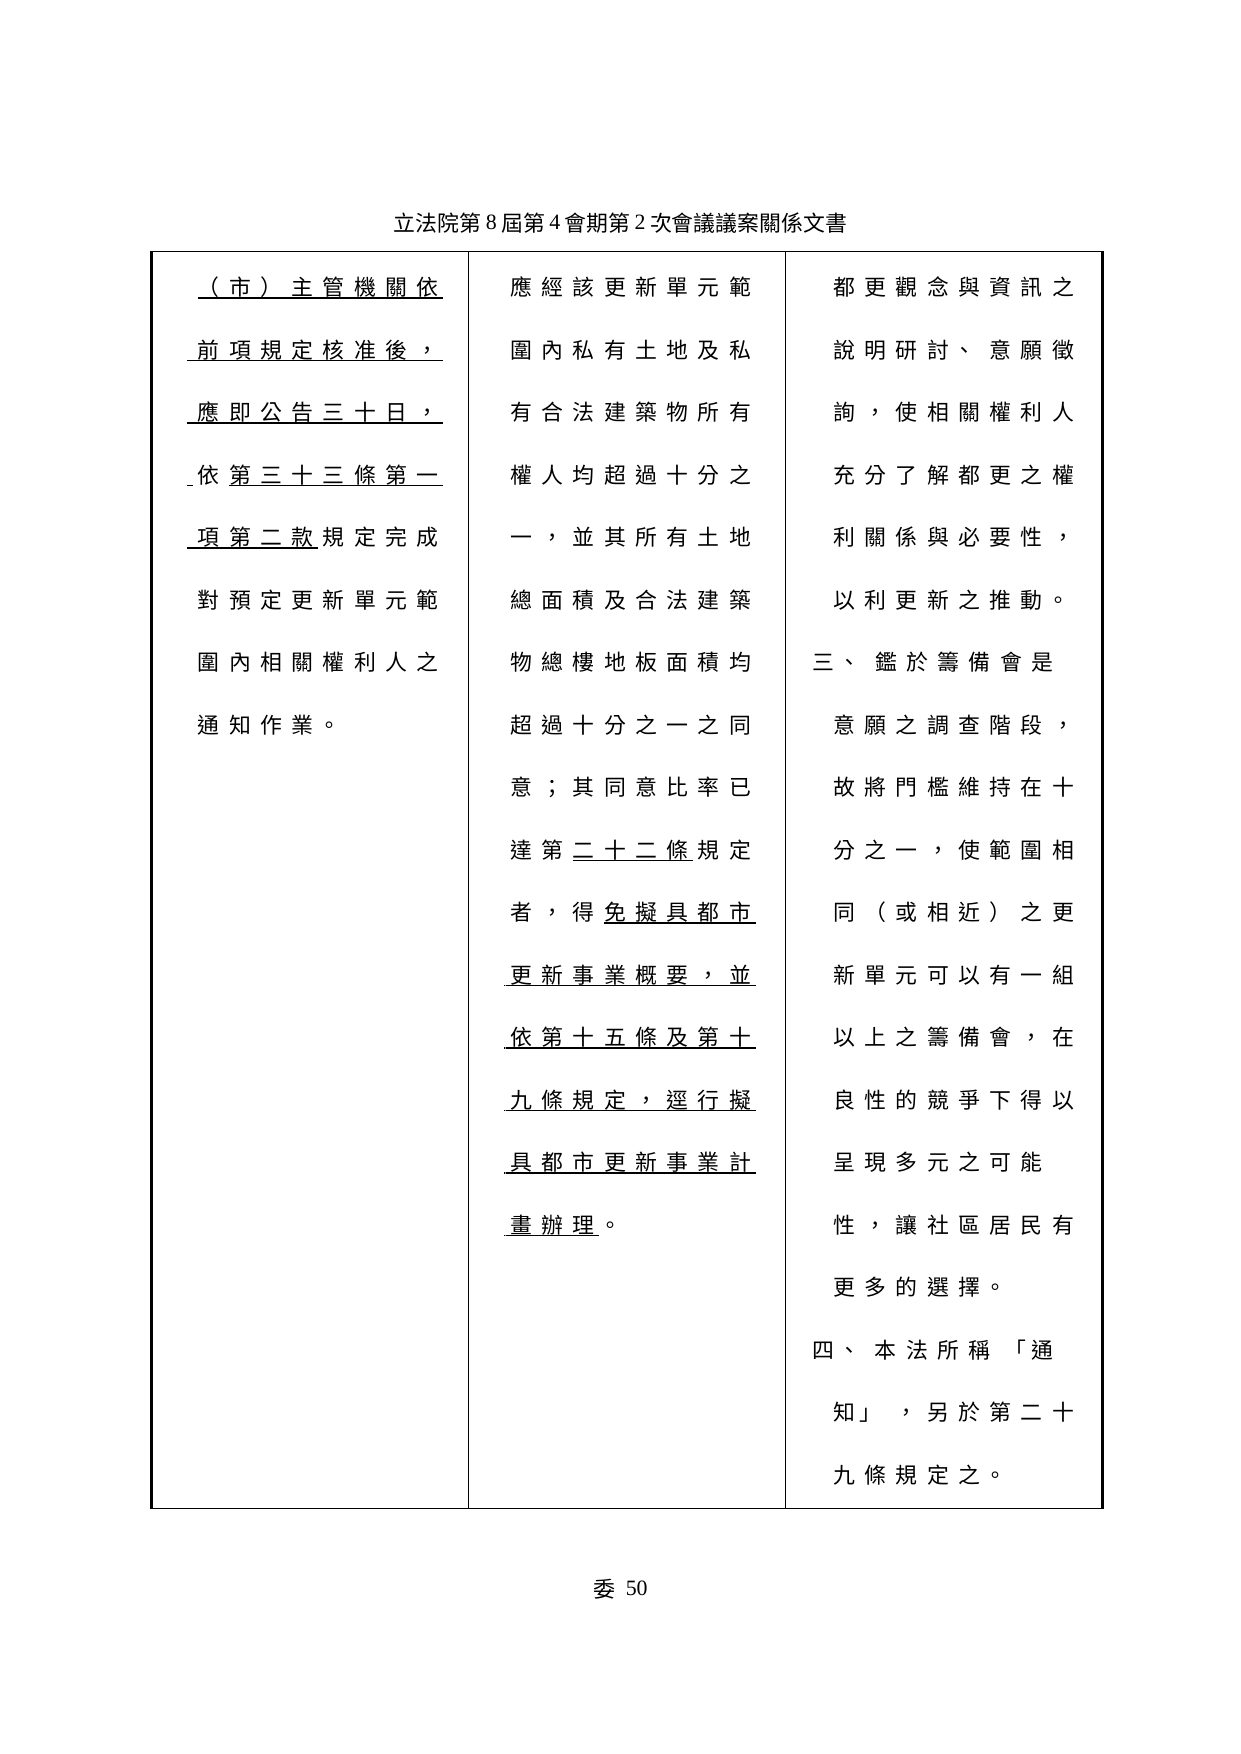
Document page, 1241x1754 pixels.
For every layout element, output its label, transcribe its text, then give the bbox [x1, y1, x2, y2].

table_cell （市）主管機關依前項規定核准後，應即公告三十日，依第三十三條第一項第二款規定完成對預定更新單元範圍內相關權利人之通知作業。 [153, 252, 468, 1508]
table_cell 應經該更新單元範圍內私有土地及私有合法建築物所有權人均超過十分之一，並其所有土地總面積及合法建築物總樓地板面積均超過十分之一之同意；其同意比率已達第二十二條規定者，得免擬具都市更新事業概要，並依第十五條及第十九條規定，逕行擬具都市更新事業計畫辦理。 [469, 252, 785, 1508]
table_cell 都更觀念與資訊之說明研討、意願徵詢，使相關權利人充分了解都更之權利關係與必要性，以利更新之推動。 三、鑑於籌備會是意願之調查階段，故將門檻維持在十分之一，使範圍相同（或相近）之更新單元可以有一組以上之籌備會，在良性的競爭下得以呈現多元之可能性，讓社區居民有更多的選擇。 四、本法所稱「通知」，另於第二十九條規定之。 [786, 252, 1101, 1508]
